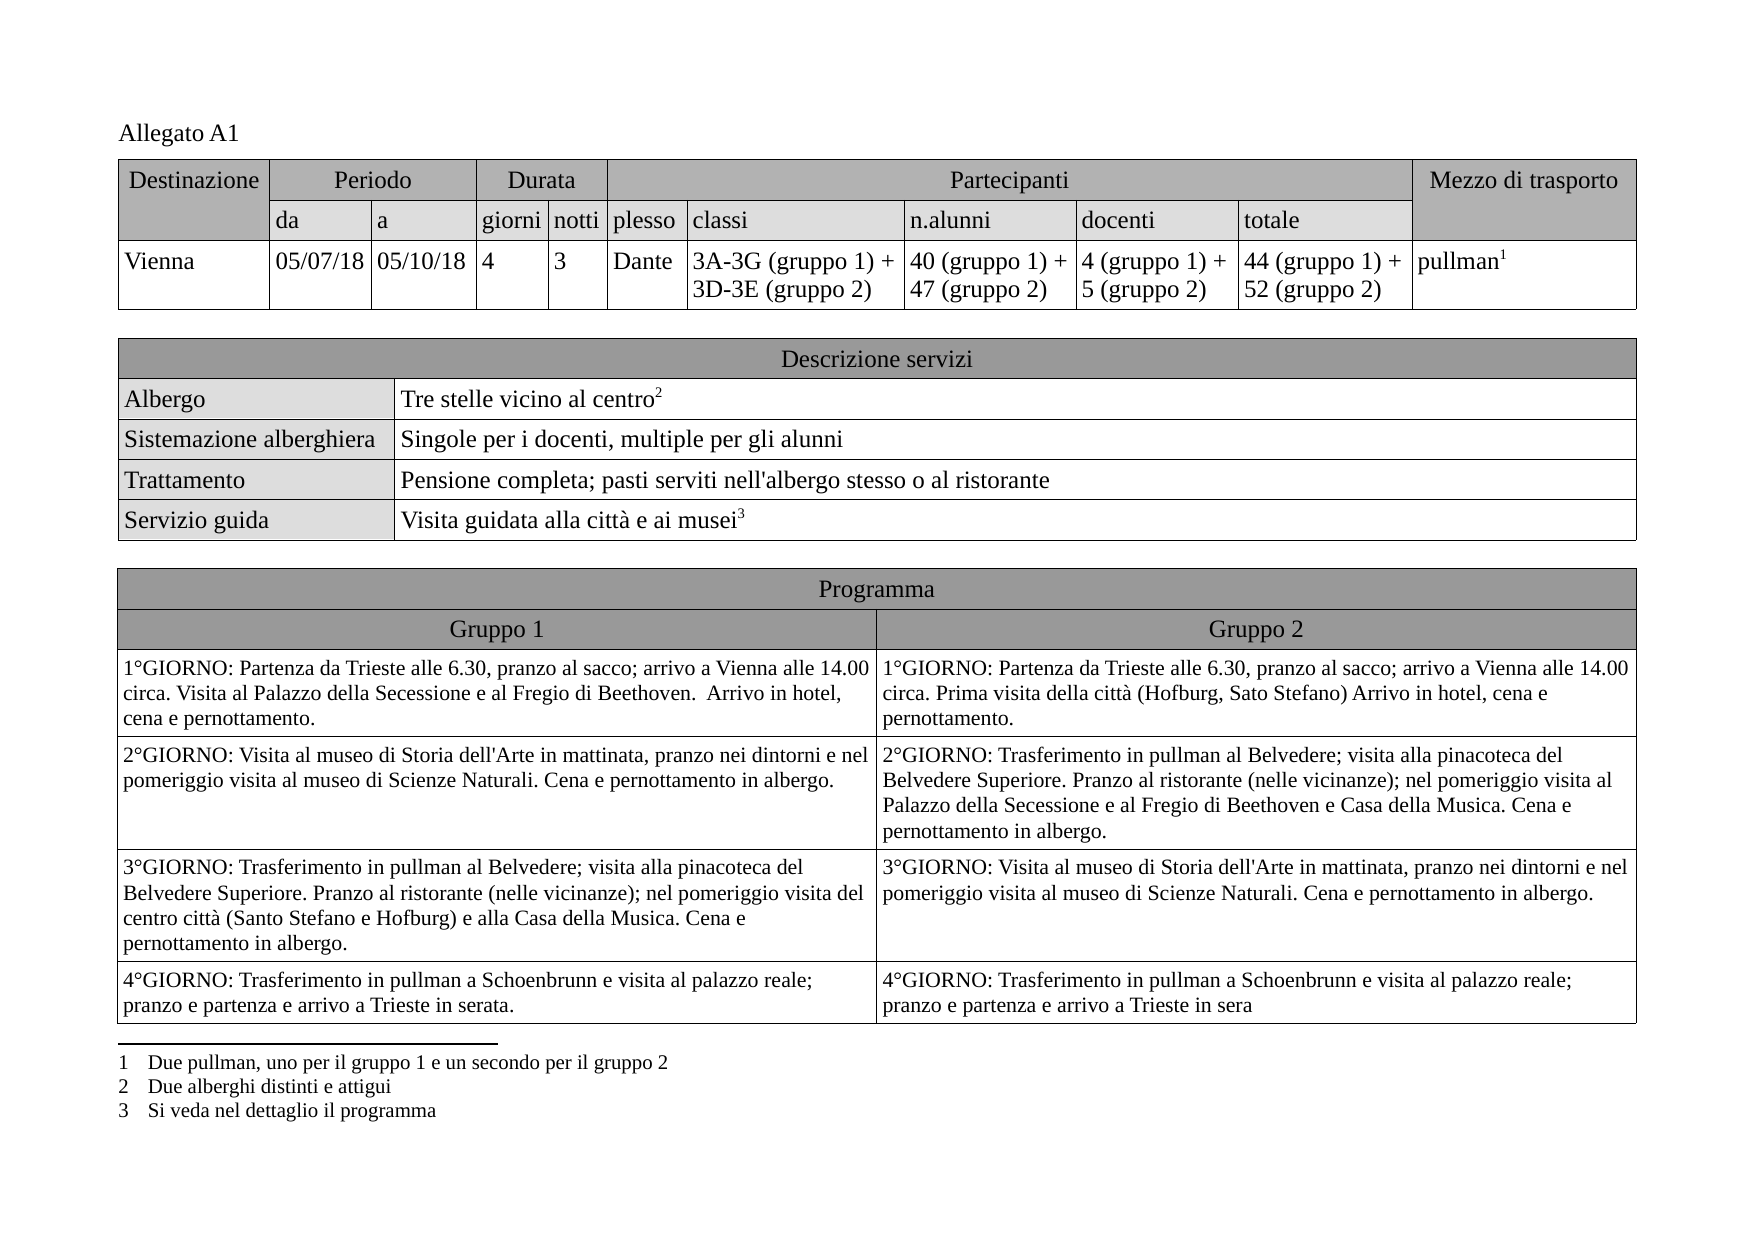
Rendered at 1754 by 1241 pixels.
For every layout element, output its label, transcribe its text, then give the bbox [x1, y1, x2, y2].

table_header Durata [477, 160, 607, 200]
table_cell plesso [608, 201, 687, 240]
table_header Descrizione servizi [119, 339, 1636, 378]
table_cell 4 [477, 241, 548, 309]
table_cell 2°GIORNO: Trasferimento in pullman al Belvedere; visita alla pinacoteca del Belvedere Superiore. Pranzo al ristorante (nelle vicinanze); nel pomeriggio visita al Palazzo della Secessione e al Fregio di Beethoven e Casa della Musica. Cena e pernottamento in albergo. [877, 737, 1636, 848]
table_header Mezzo di trasporto [1413, 160, 1636, 240]
table_cell a [372, 201, 476, 240]
table_cell 4 (gruppo 1) + 5 (gruppo 2) [1077, 241, 1238, 309]
table_cell 2°GIORNO: Visita al museo di Storia dell'Arte in mattinata, pranzo nei dintorni e nel pomeriggio visita al museo di Scienze Naturali. Cena e pernottamento in albergo. [118, 737, 876, 848]
table_cell 4°GIORNO: Trasferimento in pullman a Schoenbrunn e visita al palazzo reale; pranzo e partenza e arrivo a Trieste in sera [877, 962, 1636, 1023]
table_cell 3A-3G (gruppo 1) + 3D-3E (gruppo 2) [688, 241, 904, 309]
table_cell giorni [477, 201, 548, 240]
table_header Destinazione [119, 160, 269, 240]
table_cell classi [688, 201, 904, 240]
table_cell Singole per i docenti, multiple per gli alunni [395, 420, 1636, 459]
table_cell docenti [1077, 201, 1238, 240]
table_header Partecipanti [608, 160, 1412, 200]
table_cell 10/05/18 [372, 241, 476, 309]
table_cell Pensione completa; pasti serviti nell'albergo stesso o al ristorante [395, 460, 1636, 499]
table_cell pullman [1413, 241, 1636, 309]
table_cell Albergo [119, 379, 394, 418]
table_header Periodo [270, 160, 476, 200]
table_cell Dante [608, 241, 687, 309]
table_cell da [270, 201, 371, 240]
table_cell 40 (gruppo 1) + 47 (gruppo 2) [905, 241, 1076, 309]
table_cell 44 (gruppo 1) + 52 (gruppo 2) [1239, 241, 1412, 309]
table_cell Tre stelle vicino al centro [395, 379, 1636, 418]
table_cell notti [549, 201, 607, 240]
table_cell totale [1239, 201, 1412, 240]
table_header Programma [118, 569, 1636, 609]
text Allegato A1 [118, 118, 1636, 147]
table_cell 3°GIORNO: Trasferimento in pullman al Belvedere; visita alla pinacoteca del Belvedere Superiore. Pranzo al ristorante (nelle vicinanze); nel pomeriggio visita del centro città (Santo Stefano e Hofburg) e alla Casa della Musica. Cena e pernottamento in albergo. [118, 850, 876, 961]
table_cell 1°GIORNO: Partenza da Trieste alle 6.30, pranzo al sacco; arrivo a Vienna alle 14.00 circa. Visita al Palazzo della Secessione e al Fregio di Beethoven. Arrivo in hotel, cena e pernottamento. [118, 650, 876, 736]
table_cell Gruppo 2 [877, 610, 1636, 649]
table_cell Visita guidata alla città e ai musei [395, 500, 1636, 539]
table_cell Sistemazione alberghiera [119, 420, 394, 459]
table_cell n.alunni [905, 201, 1076, 240]
table_cell 3 [549, 241, 607, 309]
table_cell Gruppo 1 [118, 610, 876, 649]
table_cell Vienna [119, 241, 269, 309]
table_cell 4°GIORNO: Trasferimento in pullman a Schoenbrunn e visita al palazzo reale; pranzo e partenza e arrivo a Trieste in serata. [118, 962, 876, 1023]
table_cell Servizio guida [119, 500, 394, 539]
table_cell 1°GIORNO: Partenza da Trieste alle 6.30, pranzo al sacco; arrivo a Vienna alle 14.00 circa. Prima visita della città (Hofburg, Sato Stefano) Arrivo in hotel, cena e pernottamento. [877, 650, 1636, 736]
table_cell 07/05/18 [270, 241, 371, 309]
table_cell 3°GIORNO: Visita al museo di Storia dell'Arte in mattinata, pranzo nei dintorni e nel pomeriggio visita al museo di Scienze Naturali. Cena e pernottamento in albergo. [877, 850, 1636, 961]
table_cell Trattamento [119, 460, 394, 499]
